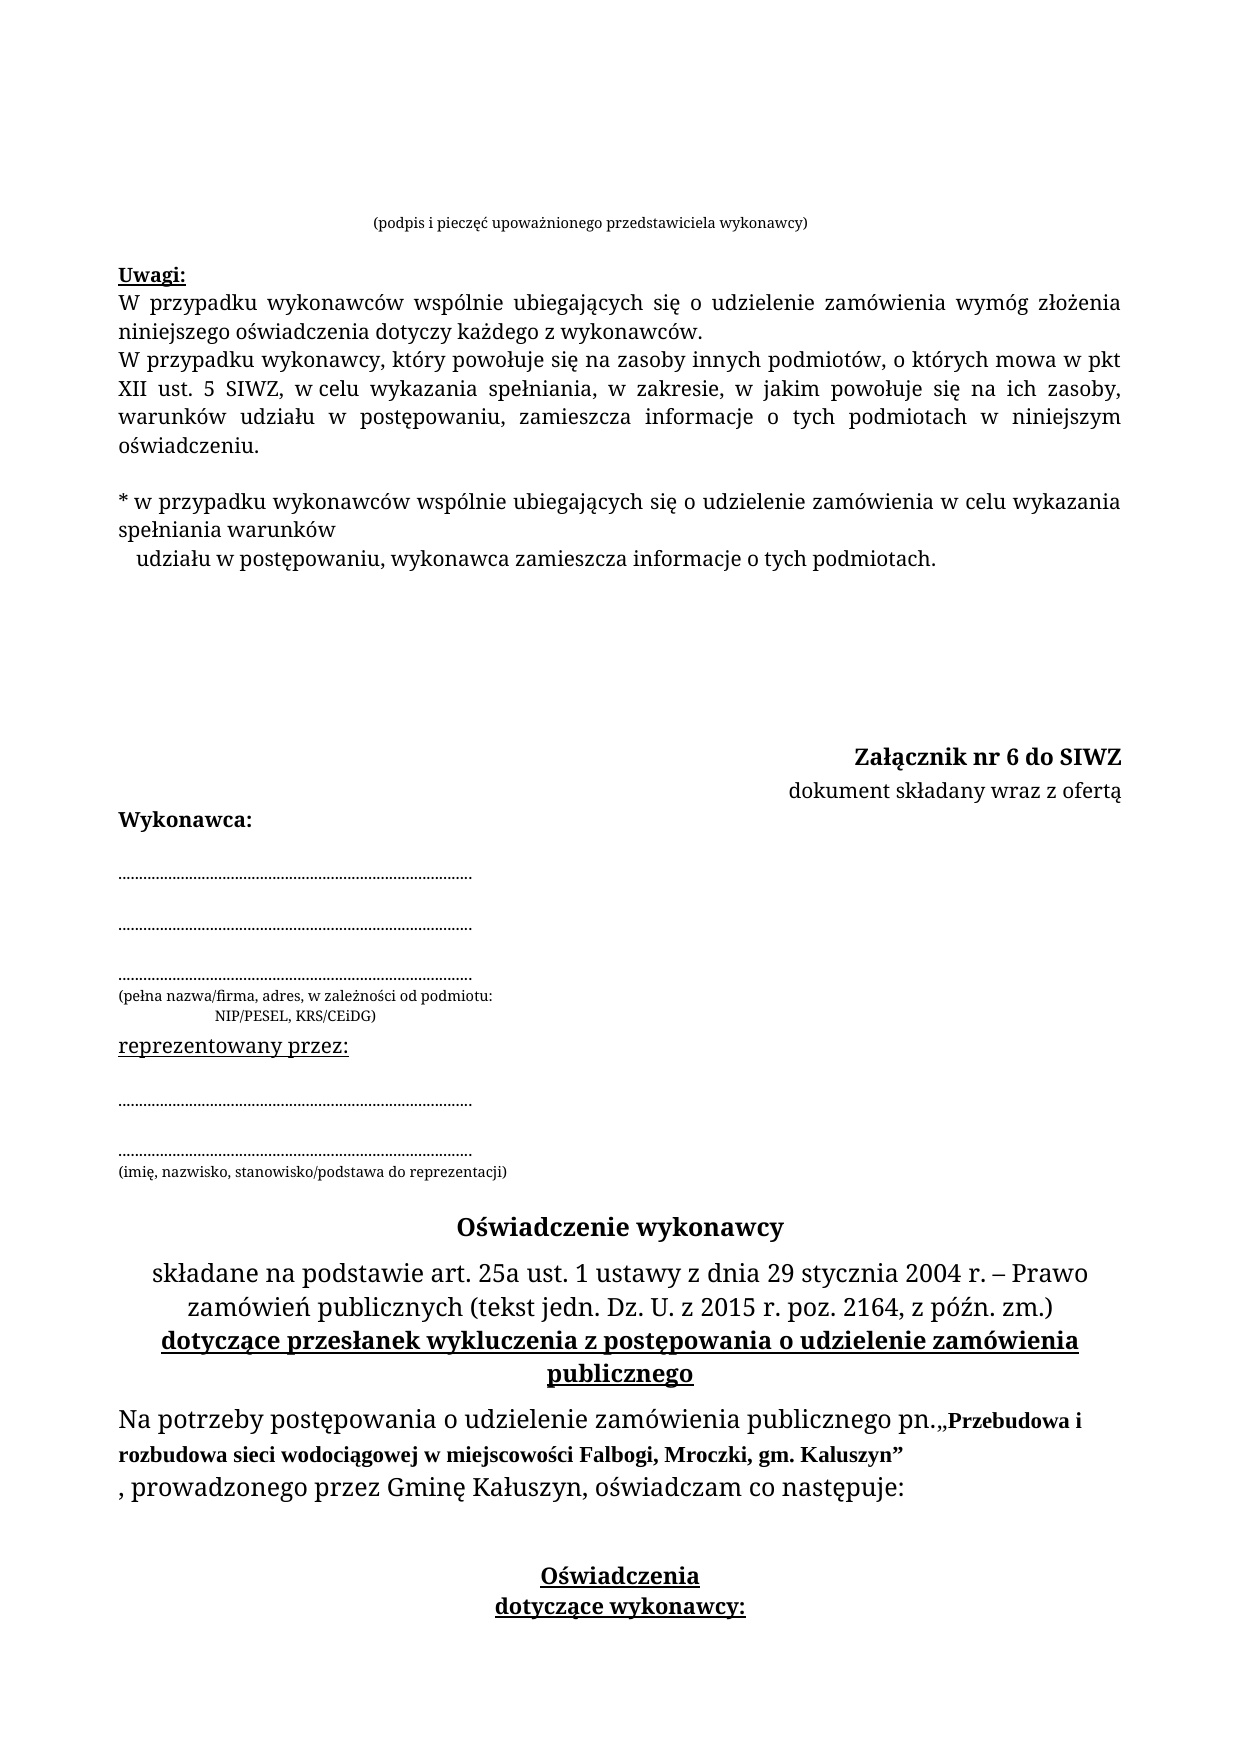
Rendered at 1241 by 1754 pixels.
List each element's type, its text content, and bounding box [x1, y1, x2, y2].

text Oświadczenie wykonawcy [118, 1209, 1122, 1243]
text dokument składany wraz z ofertą [118, 777, 1122, 805]
text (imię, nazwisko, stanowisko/podstawa do reprezentacji) [118, 1162, 1122, 1181]
text W przypadku wykonawców wspólnie ubiegających się o udzielenie zamówienia wymóg złożenia niniejszego oświadczenia dotyczy każdego z wykonawców. [118, 288, 1122, 345]
text reprezentowany przez: [118, 1032, 1122, 1060]
text Oświadczenia [118, 1560, 1122, 1591]
text (pełna nazwa/firma, adres, w zależności od podmiotu: [118, 986, 1122, 1006]
text , prowadzonego przez Gminę Kałuszyn, oświadczam co następuje: [118, 1470, 1122, 1504]
text * w przypadku wykonawców wspólnie ubiegających się o udzielenie zamówienia w celu wykazania spełniania warunków [118, 487, 1122, 544]
text W przypadku wykonawcy, który powołuje się na zasoby innych podmiotów, o których mowa w pkt XII ust. 5 SIWZ, w celu wykazania spełniania, w zakresie, w jakim powołuje się na ich zasoby, warunków udziału w postępowaniu, zamieszcza informacje o tych podmiotach w niniejszym oświadczeniu. [118, 345, 1122, 459]
text (podpis i pieczęć upoważnionego przedstawiciela wykonawcy) [118, 208, 1122, 233]
text składane na podstawie art. 25a ust. 1 ustawy z dnia 29 stycznia 2004 r. – Prawo zamówień publicznych (tekst jedn. Dz. U. z 2015 r. poz. 2164, z późn. zm.) [118, 1256, 1122, 1324]
text udziału w postępowaniu, wykonawca zamieszcza informacje o tych podmiotach. [118, 544, 1122, 572]
text NIP/PESEL, KRS/CEiDG) [118, 1006, 1122, 1025]
text dotyczące wykonawcy: [118, 1591, 1122, 1621]
text Wykonawca: [118, 805, 1122, 833]
text dotyczące przesłanek wykluczenia z postępowania o udzielenie zamówienia publicznego [118, 1324, 1122, 1389]
text Uwagi: [118, 262, 1122, 288]
text Załącznik nr 6 do SIWZ [118, 741, 1122, 772]
text Na potrzeby postępowania o udzielenie zamówienia publicznego pn.„Przebudowa i rozbudowa sieci wodociągowej w miejscowości Falbogi, Mroczki, gm. Kaluszyn” [118, 1402, 1122, 1470]
